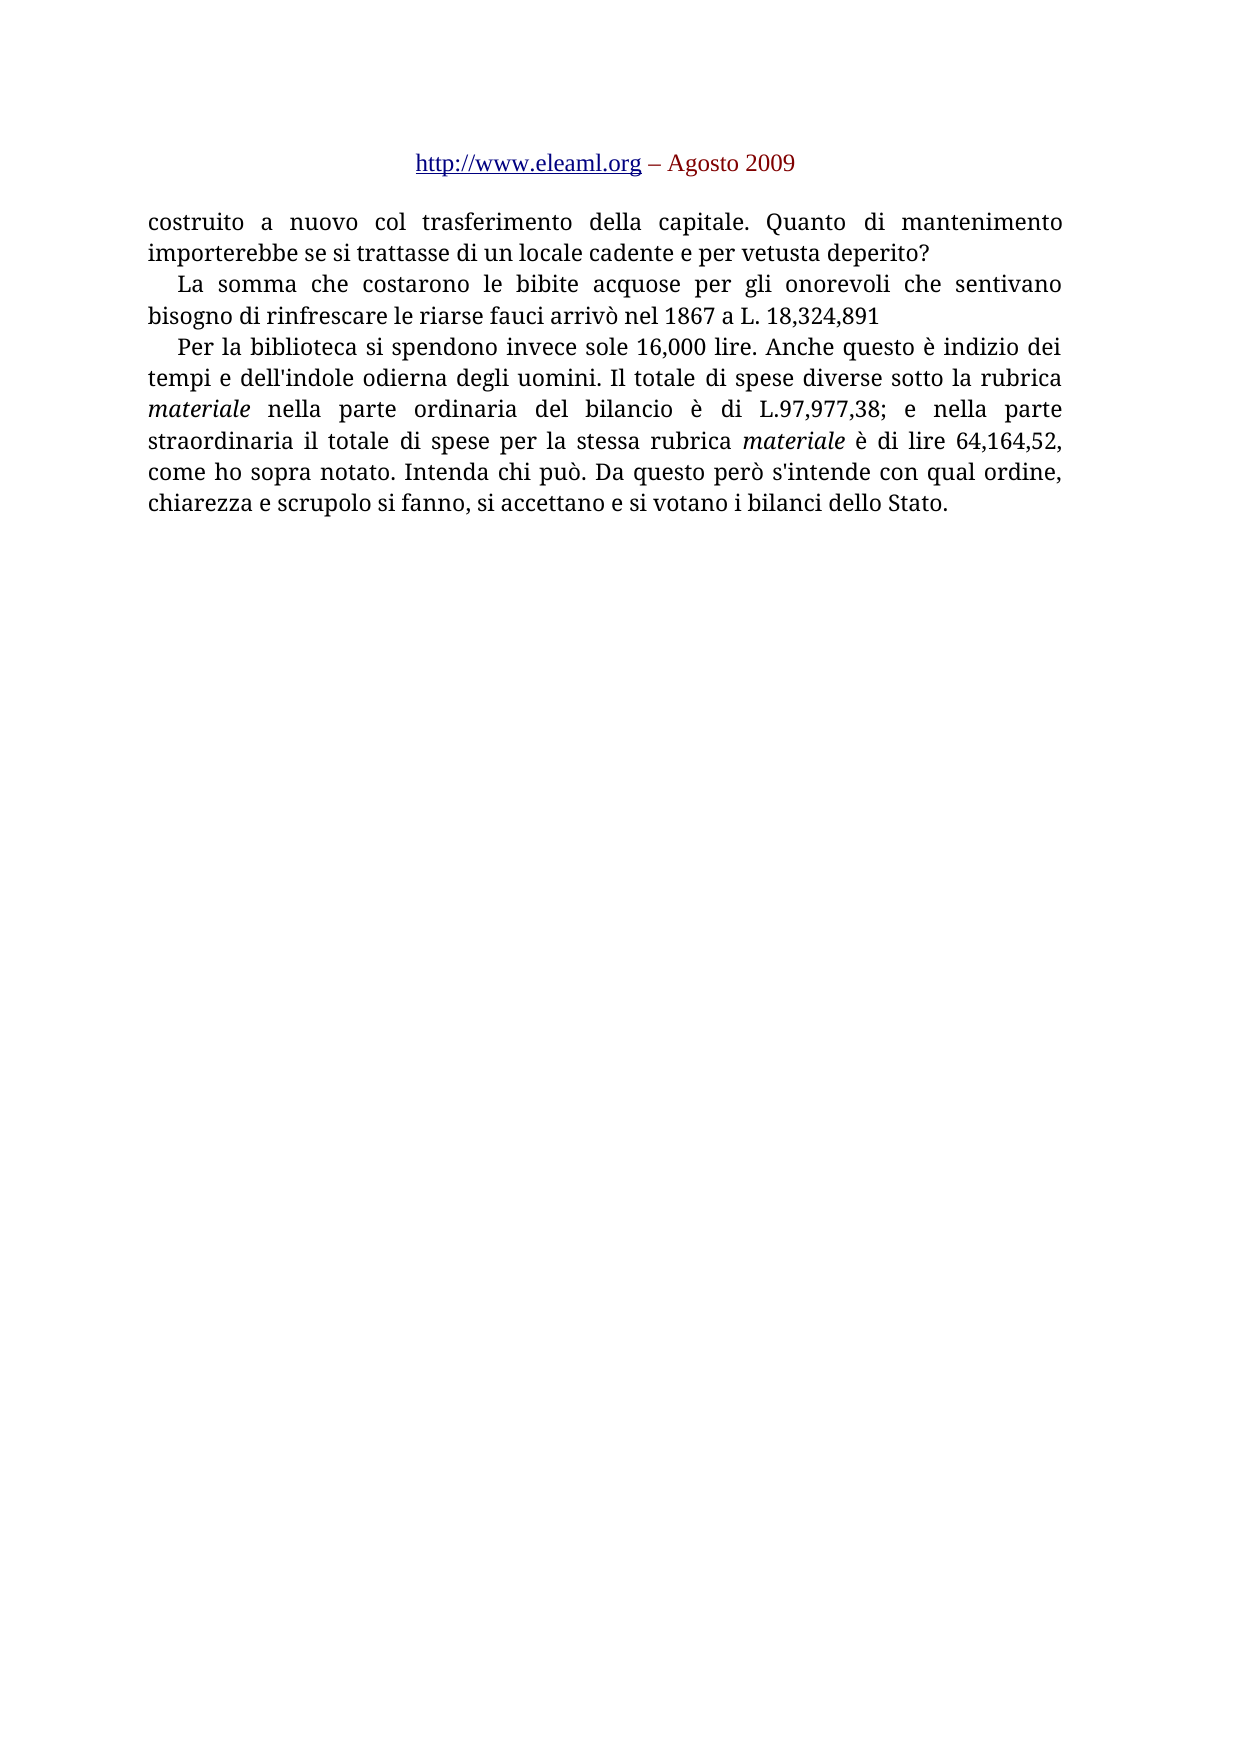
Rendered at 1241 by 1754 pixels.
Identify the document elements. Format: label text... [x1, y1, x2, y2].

text La somma che costarono le bibite acquose per gli onorevoli che sentivano bisogno di rinfrescare le riarse fauci arrivò nel 1867 a L. 18,324,891 [148, 268, 1063, 331]
text Per la biblioteca si spendono invece sole 16,000 lire. Anche questo è indizio dei tempi e dell'indole odierna degli uomini. Il totale di spese diverse sotto la rubrica materiale nella parte ordinaria del bilancio è di L.97,977,38; e nella parte straordinaria il totale di spese per la stessa rubrica materiale è di lire 64,164,52, come ho sopra notato. Intenda chi può. Da questo però s'intende con qual ordine, chiarezza e scrupolo si fanno, si accettano e si votano i bilanci dello Stato. [148, 331, 1063, 518]
text costruito a nuovo col trasferimento della capitale. Quanto di mantenimento importerebbe se si trattasse di un locale cadente e per vetusta deperito? [148, 206, 1063, 268]
